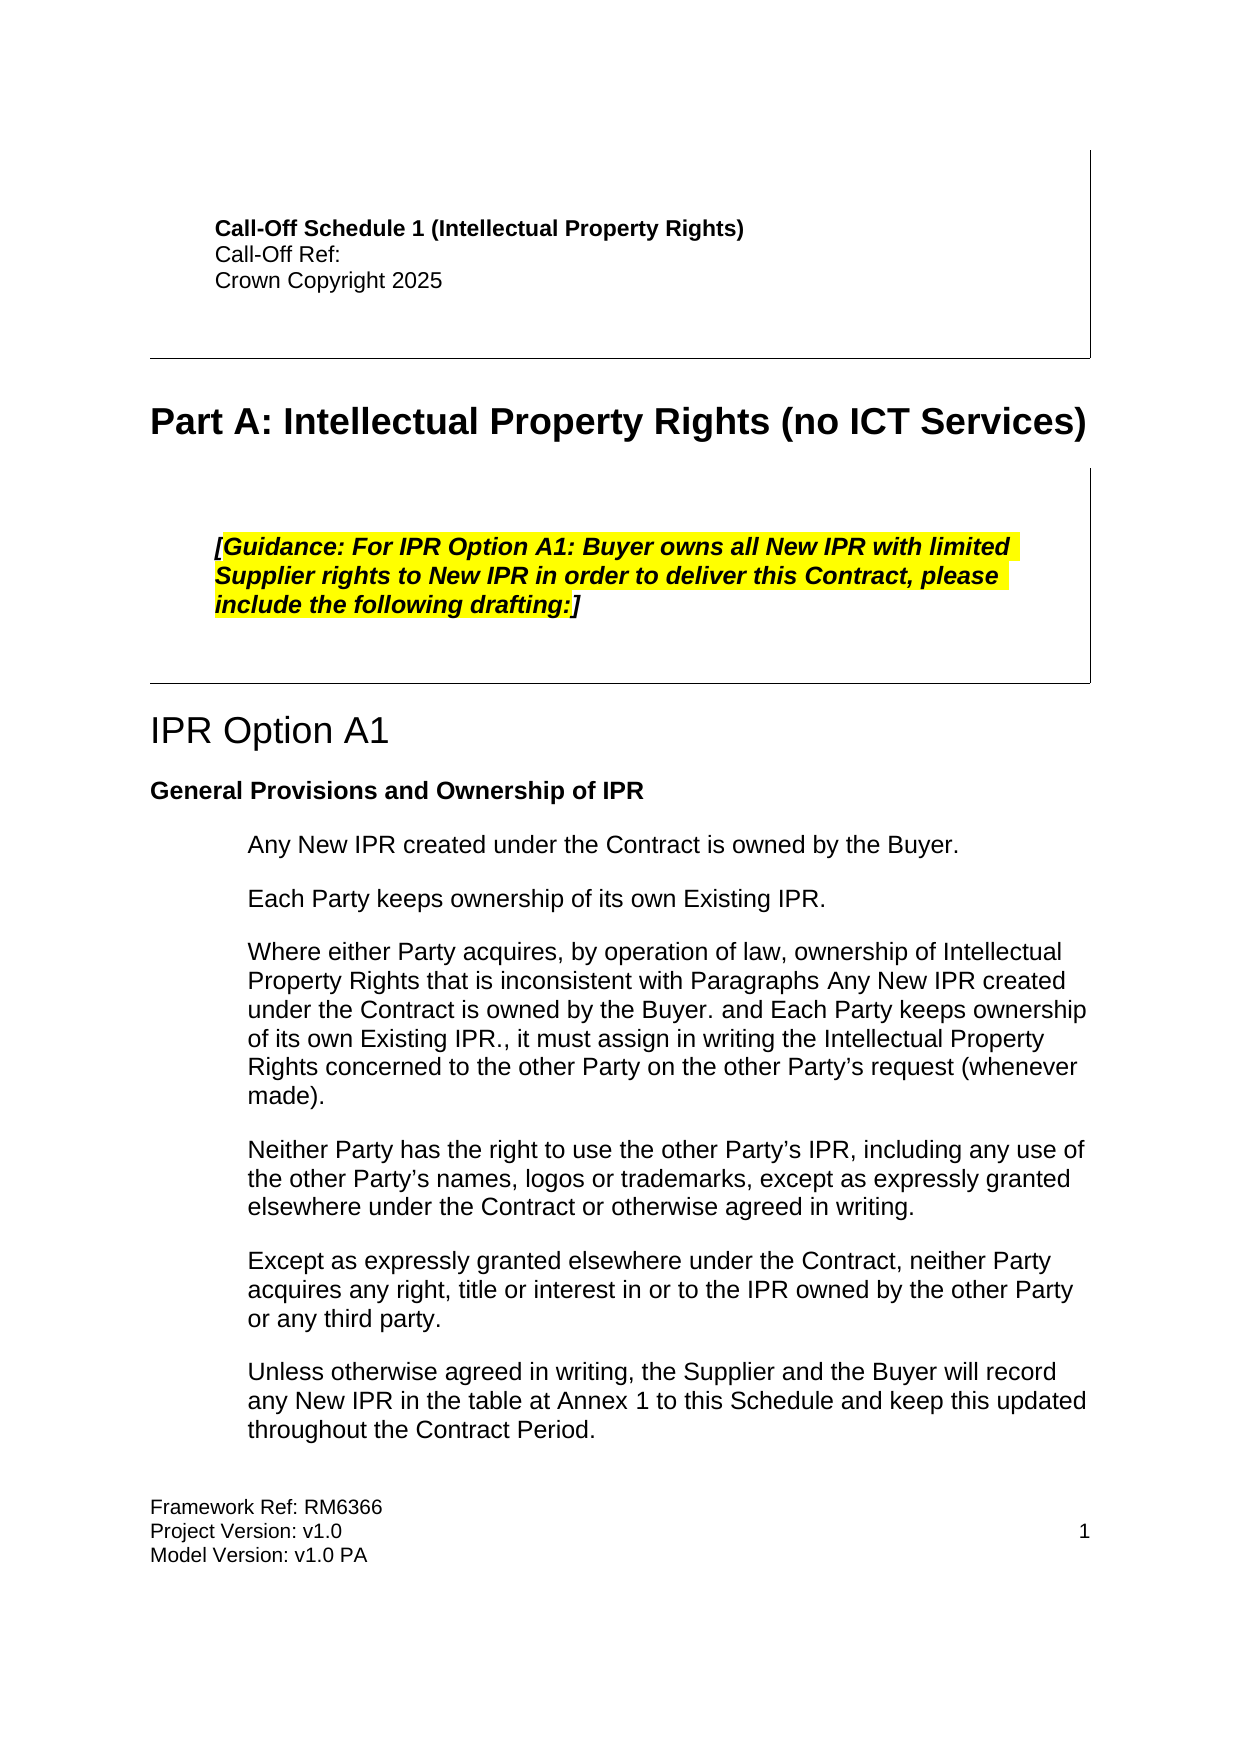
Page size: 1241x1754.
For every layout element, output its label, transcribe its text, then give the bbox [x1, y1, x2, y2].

subtitle Each Party keeps ownership of its own Existing IPR. [247, 884, 1090, 912]
subtitle Except as expressly granted elsewhere under the Contract, neither Party acquires any right, title or interest in or to the IPR owned by the other Party or any third party. [247, 1246, 1090, 1332]
subtitle Any New IPR created under the Contract is owned by the Buyer. [247, 830, 1090, 859]
subtitle Neither Party has the right to use the other Party’s IPR, including any use of the other Party’s names, logos or trademarks, except as expressly granted elsewhere under the Contract or otherwise agreed in writing. [247, 1135, 1090, 1221]
text IPR Option A1 [150, 708, 1090, 751]
subtitle Part A: Intellectual Property Rights (no ICT Services) [150, 399, 1090, 443]
subtitle Where either Party acquires, by operation of law, ownership of Intellectual Property Rights that is inconsistent with Paragraphs 1.1 and 1.2, it must assign in writing the Intellectual Property Rights concerned to the other Party on the other Party’s request (whenever made). [247, 937, 1090, 1110]
subtitle General Provisions and Ownership of IPR [150, 776, 1090, 805]
text [Guidance: For IPR Option A1: Buyer owns all New IPR with limited Supplier rights to New IPR in order to deliver this Contract, please include the following drafting:] [150, 468, 1090, 683]
subtitle Unless otherwise agreed in writing, the Supplier and the Buyer will record any New IPR in the table at Annex 1 to this Schedule and keep this updated throughout the Contract Period. [247, 1357, 1090, 1444]
